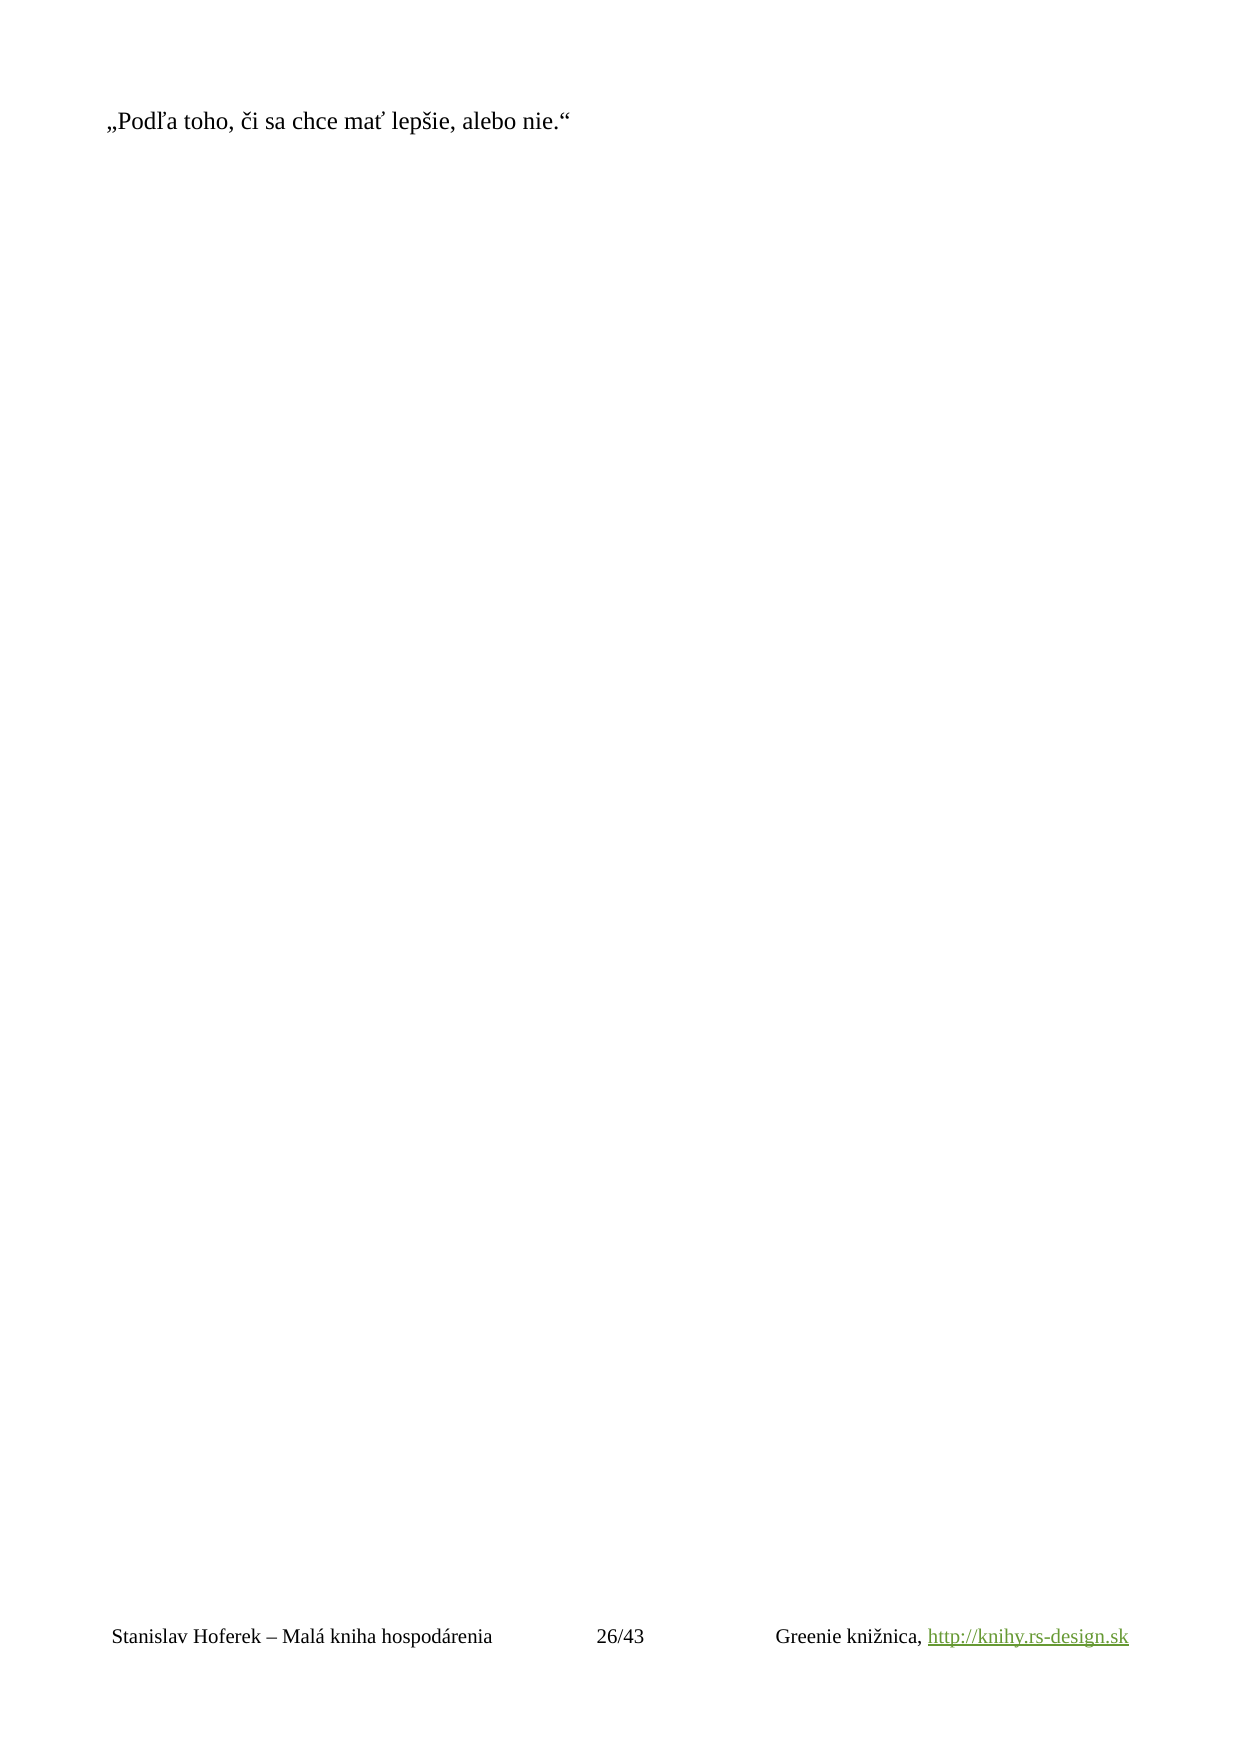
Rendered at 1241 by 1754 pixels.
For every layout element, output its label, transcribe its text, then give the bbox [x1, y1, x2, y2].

text „Podľa toho, či sa chce mať lepšie, alebo nie.“ [106, 106, 591, 135]
